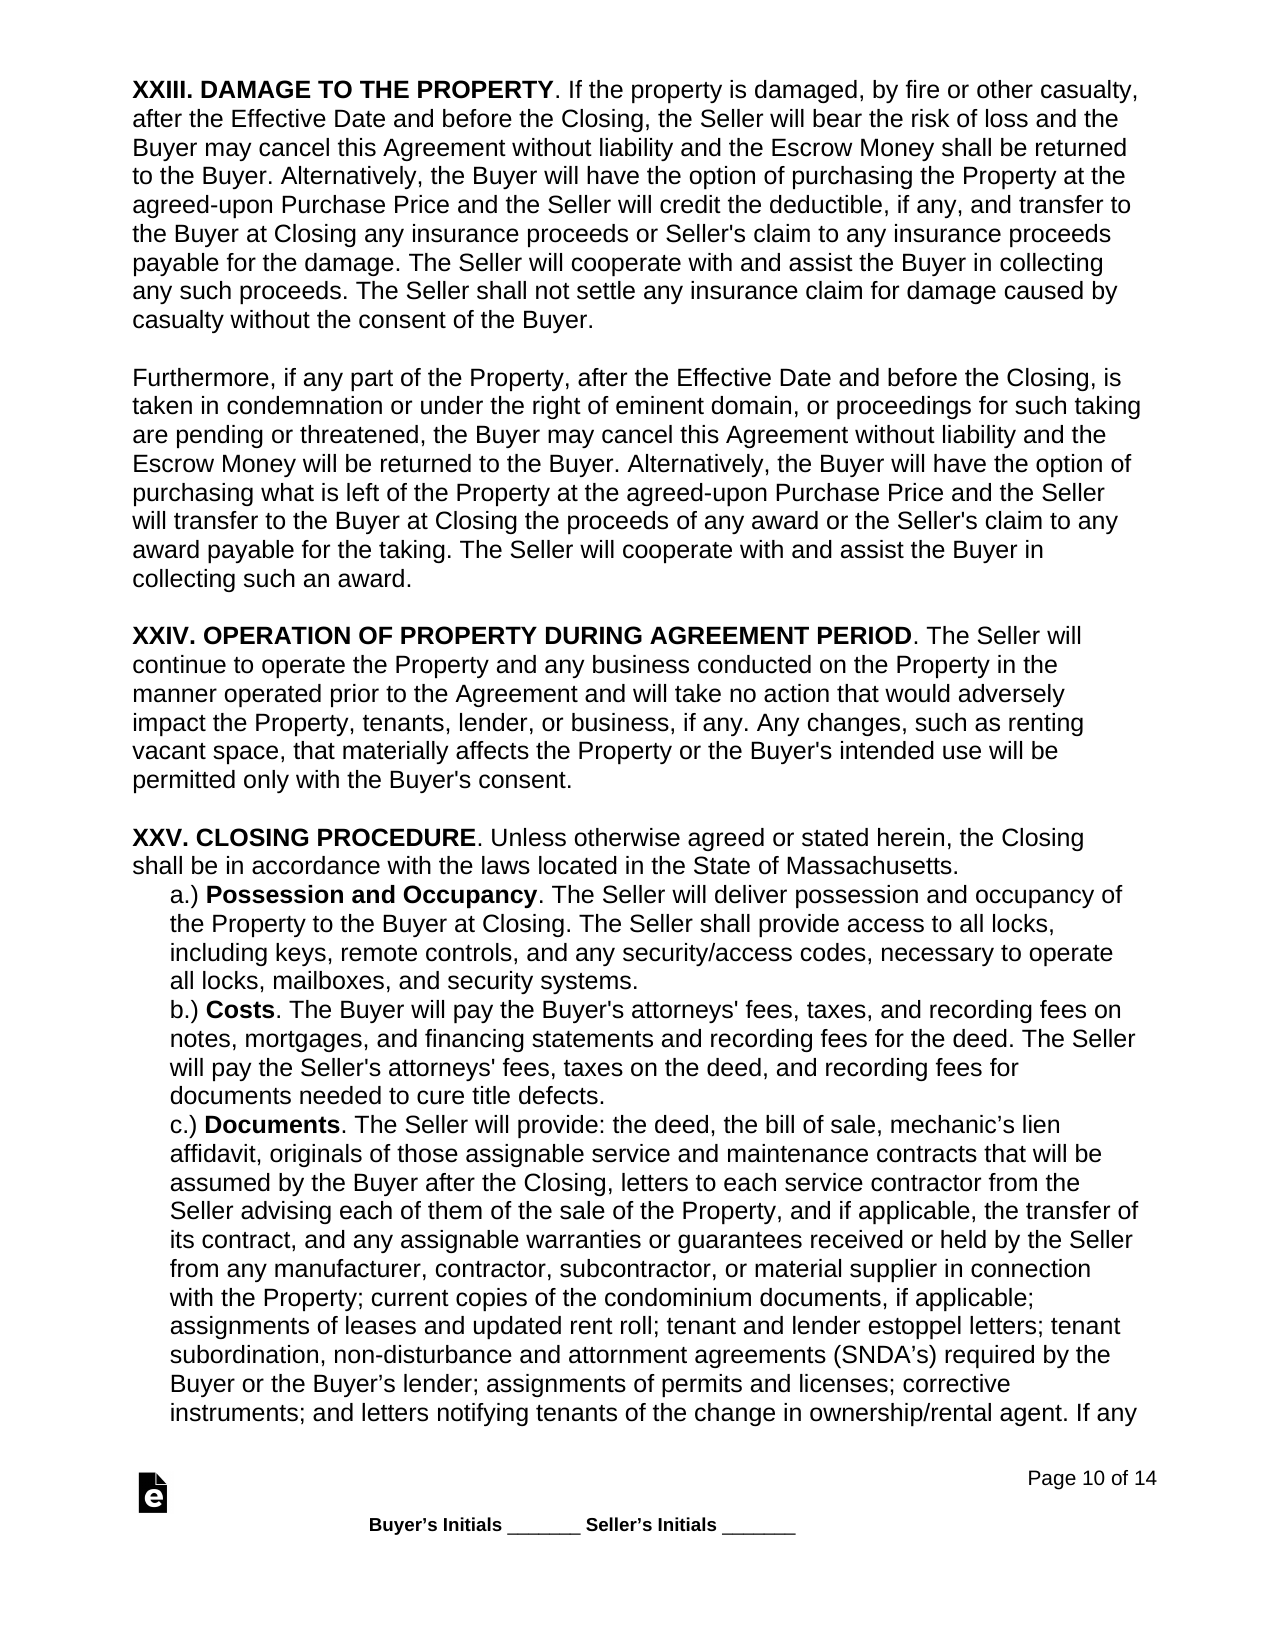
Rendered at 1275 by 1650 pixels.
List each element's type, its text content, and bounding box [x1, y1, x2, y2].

text XXIII. DAMAGE TO THE PROPERTY. If the property is damaged, by fire or other casualty, after the Effective Date and before the Closing, the Seller will bear the risk of loss and the Buyer may cancel this Agreement without liability and the Escrow Money shall be returned to the Buyer. Alternatively, the Buyer will have the option of purchasing the Property at the agreed-upon Purchase Price and the Seller will credit the deductible, if any, and transfer to the Buyer at Closing any insurance proceeds or Seller's claim to any insurance proceeds payable for the damage. The Seller will cooperate with and assist the Buyer in collecting any such proceeds. The Seller shall not settle any insurance claim for damage caused by casualty without the consent of the Buyer. [132, 75, 1143, 334]
text XXIV. OPERATION OF PROPERTY DURING AGREEMENT PERIOD. The Seller will continue to operate the Property and any business conducted on the Property in the manner operated prior to the Agreement and will take no action that would adversely impact the Property, tenants, lender, or business, if any. Any changes, such as renting vacant space, that materially affects the Property or the Buyer's intended use will be permitted only with the Buyer's consent. [132, 621, 1143, 794]
text a.) Possession and Occupancy. The Seller will deliver possession and occupancy of the Property to the Buyer at Closing. The Seller shall provide access to all locks, including keys, remote controls, and any security/access codes, necessary to operate all locks, mailboxes, and security systems. [169, 880, 1143, 995]
text b.) Costs. The Buyer will pay the Buyer's attorneys' fees, taxes, and recording fees on notes, mortgages, and financing statements and recording fees for the deed. The Seller will pay the Seller's attorneys' fees, taxes on the deed, and recording fees for documents needed to cure title defects. [169, 995, 1143, 1110]
text Furthermore, if any part of the Property, after the Effective Date and before the Closing, is taken in condemnation or under the right of eminent domain, or proceedings for such taking are pending or threatened, the Buyer may cancel this Agreement without liability and the Escrow Money will be returned to the Buyer. Alternatively, the Buyer will have the option of purchasing what is left of the Property at the agreed-upon Purchase Price and the Seller will transfer to the Buyer at Closing the proceeds of any award or the Seller's claim to any award payable for the taking. The Seller will cooperate with and assist the Buyer in collecting such an award. [132, 362, 1143, 592]
text c.) Documents. The Seller will provide: the deed, the bill of sale, mechanic’s lien affidavit, originals of those assignable service and maintenance contracts that will be assumed by the Buyer after the Closing, letters to each service contractor from the Seller advising each of them of the sale of the Property, and if applicable, the transfer of its contract, and any assignable warranties or guarantees received or held by the Seller from any manufacturer, contractor, subcontractor, or material supplier in connection with the Property; current copies of the condominium documents, if applicable; assignments of leases and updated rent roll; tenant and lender estoppel letters; tenant subordination, non-disturbance and attornment agreements (SNDA’s) required by the Buyer or the Buyer’s lender; assignments of permits and licenses; corrective instruments; and letters notifying tenants of the change in ownership/rental agent. If any [169, 1110, 1143, 1426]
text XXV. CLOSING PROCEDURE. Unless otherwise agreed or stated herein, the Closing shall be in accordance with the laws located in the State of Massachusetts. [132, 822, 1143, 880]
